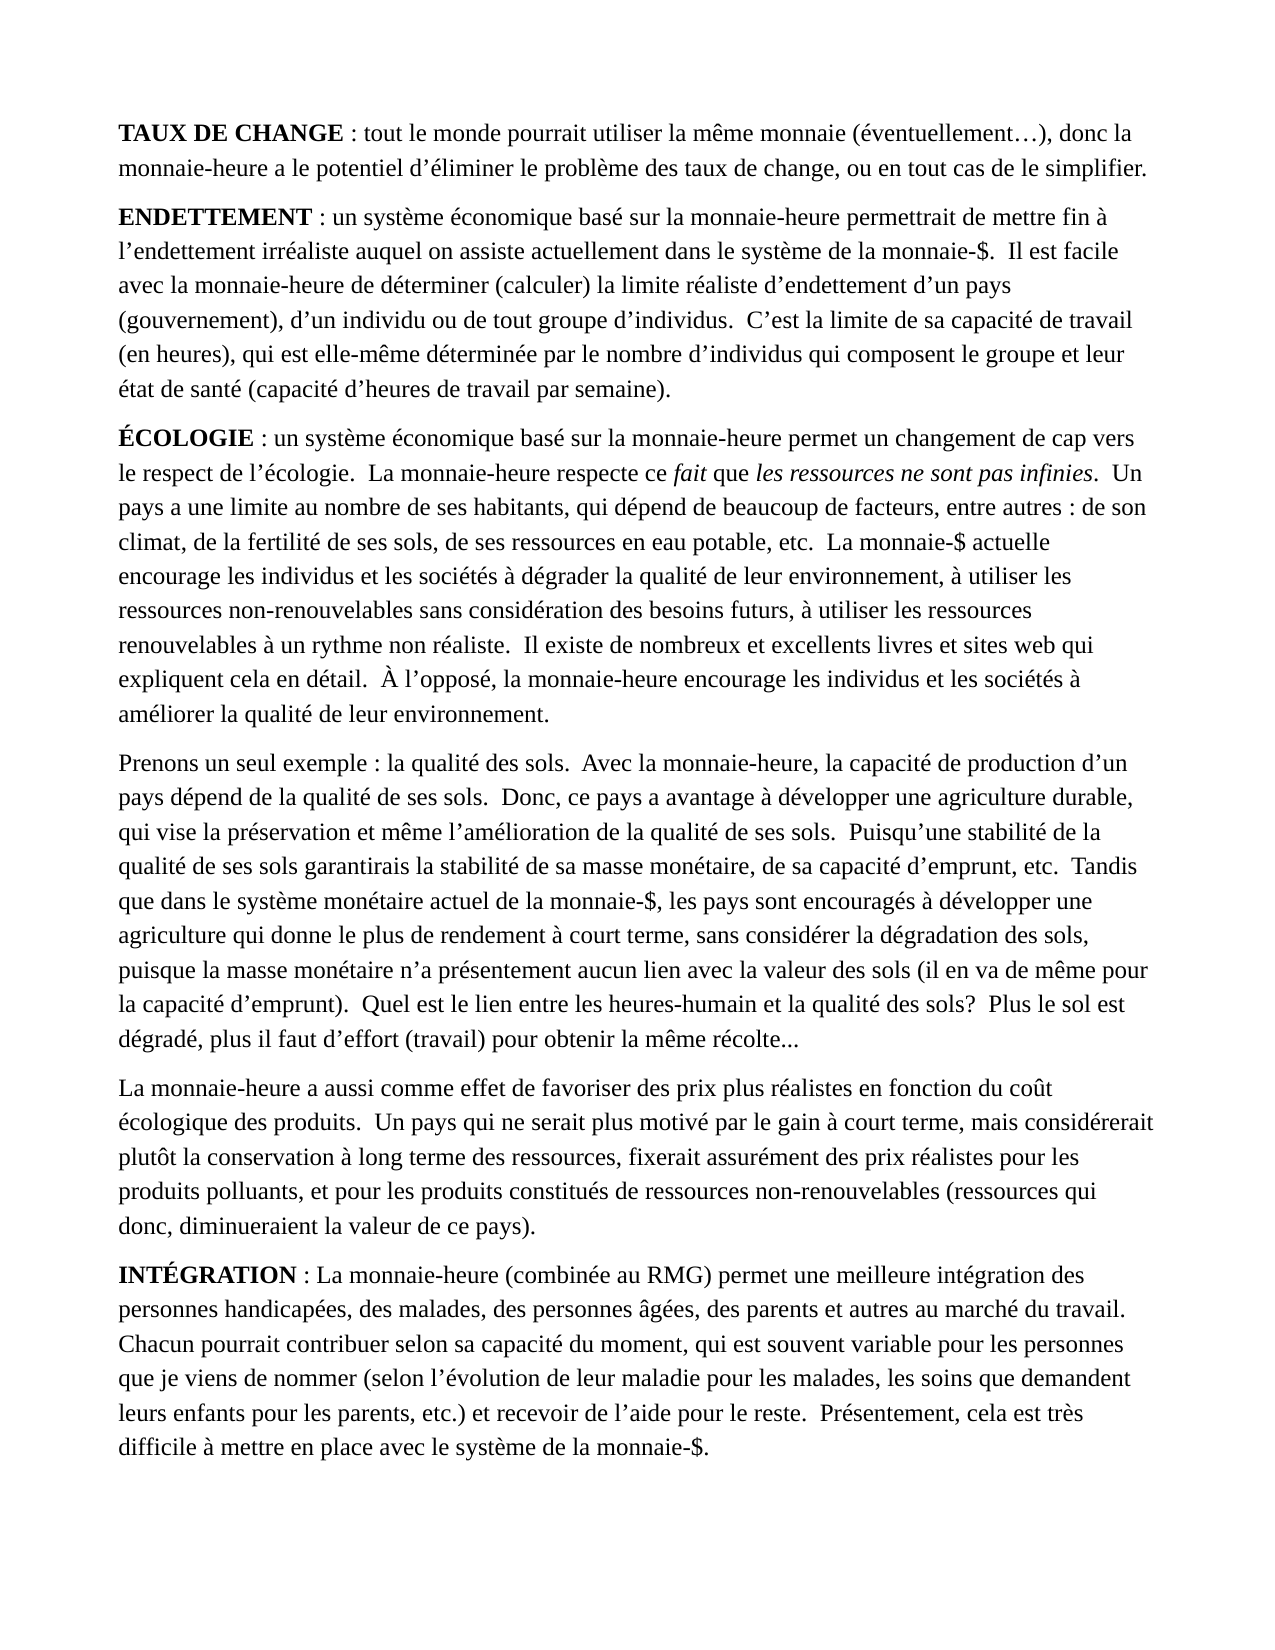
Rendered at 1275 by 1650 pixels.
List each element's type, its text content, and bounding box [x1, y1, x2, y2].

text INTÉGRATION : La monnaie-heure (combinée au RMG) permet une meilleure intégration des personnes handicapées, des malades, des personnes âgées, des parents et autres au marché du travail. Chacun pourrait contribuer selon sa capacité du moment, qui est souvent variable pour les personnes que je viens de nommer (selon l’évolution de leur maladie pour les malades, les soins que demandent leurs enfants pour les parents, etc.) et recevoir de l’aide pour le reste. Présentement, cela est très difficile à mettre en place avec le système de la monnaie-$. [118, 1260, 1157, 1461]
text ÉCOLOGIE : un système économique basé sur la monnaie-heure permet un changement de cap vers le respect de l’écologie. La monnaie-heure respecte ce fait que les ressources ne sont pas infinies. Un pays a une limite au nombre de ses habitants, qui dépend de beaucoup de facteurs, entre autres : de son climat, de la fertilité de ses sols, de ses ressources en eau potable, etc. La monnaie-$ actuelle encourage les individus et les sociétés à dégrader la qualité de leur environnement, à utiliser les ressources non-renouvelables sans considération des besoins futurs, à utiliser les ressources renouvelables à un rythme non réaliste. Il existe de nombreux et excellents livres et sites web qui expliquent cela en détail. À l’opposé, la monnaie-heure encourage les individus et les sociétés à améliorer la qualité de leur environnement. [118, 423, 1157, 728]
text TAUX DE CHANGE : tout le monde pourrait utiliser la même monnaie (éventuellement…), donc la monnaie-heure a le potentiel d’éliminer le problème des taux de change, ou en tout cas de le simplifier. [118, 118, 1157, 181]
text La monnaie-heure a aussi comme effet de favoriser des prix plus réalistes en fonction du coût écologique des produits. Un pays qui ne serait plus motivé par le gain à court terme, mais considérerait plutôt la conservation à long terme des ressources, fixerait assurément des prix réalistes pour les produits polluants, et pour les produits constitués de ressources non-renouvelables (ressources qui donc, diminueraient la valeur de ce pays). [118, 1073, 1157, 1239]
text Prenons un seul exemple : la qualité des sols. Avec la monnaie-heure, la capacité de production d’un pays dépend de la qualité de ses sols. Donc, ce pays a avantage à développer une agriculture durable, qui vise la préservation et même l’amélioration de la qualité de ses sols. Puisqu’une stabilité de la qualité de ses sols garantirais la stabilité de sa masse monétaire, de sa capacité d’emprunt, etc. Tandis que dans le système monétaire actuel de la monnaie-$, les pays sont encouragés à développer une agriculture qui donne le plus de rendement à court terme, sans considérer la dégradation des sols, puisque la masse monétaire n’a présentement aucun lien avec la valeur des sols (il en va de même pour la capacité d’emprunt). Quel est le lien entre les heures-humain et la qualité des sols? Plus le sol est dégradé, plus il faut d’effort (travail) pour obtenir la même récolte... [118, 748, 1157, 1053]
text ENDETTEMENT : un système économique basé sur la monnaie-heure permettrait de mettre fin à l’endettement irréaliste auquel on assiste actuellement dans le système de la monnaie-$. Il est facile avec la monnaie-heure de déterminer (calculer) la limite réaliste d’endettement d’un pays (gouvernement), d’un individu ou de tout groupe d’individus. C’est la limite de sa capacité de travail (en heures), qui est elle-même déterminée par le nombre d’individus qui composent le groupe et leur état de santé (capacité d’heures de travail par semaine). [118, 202, 1157, 403]
